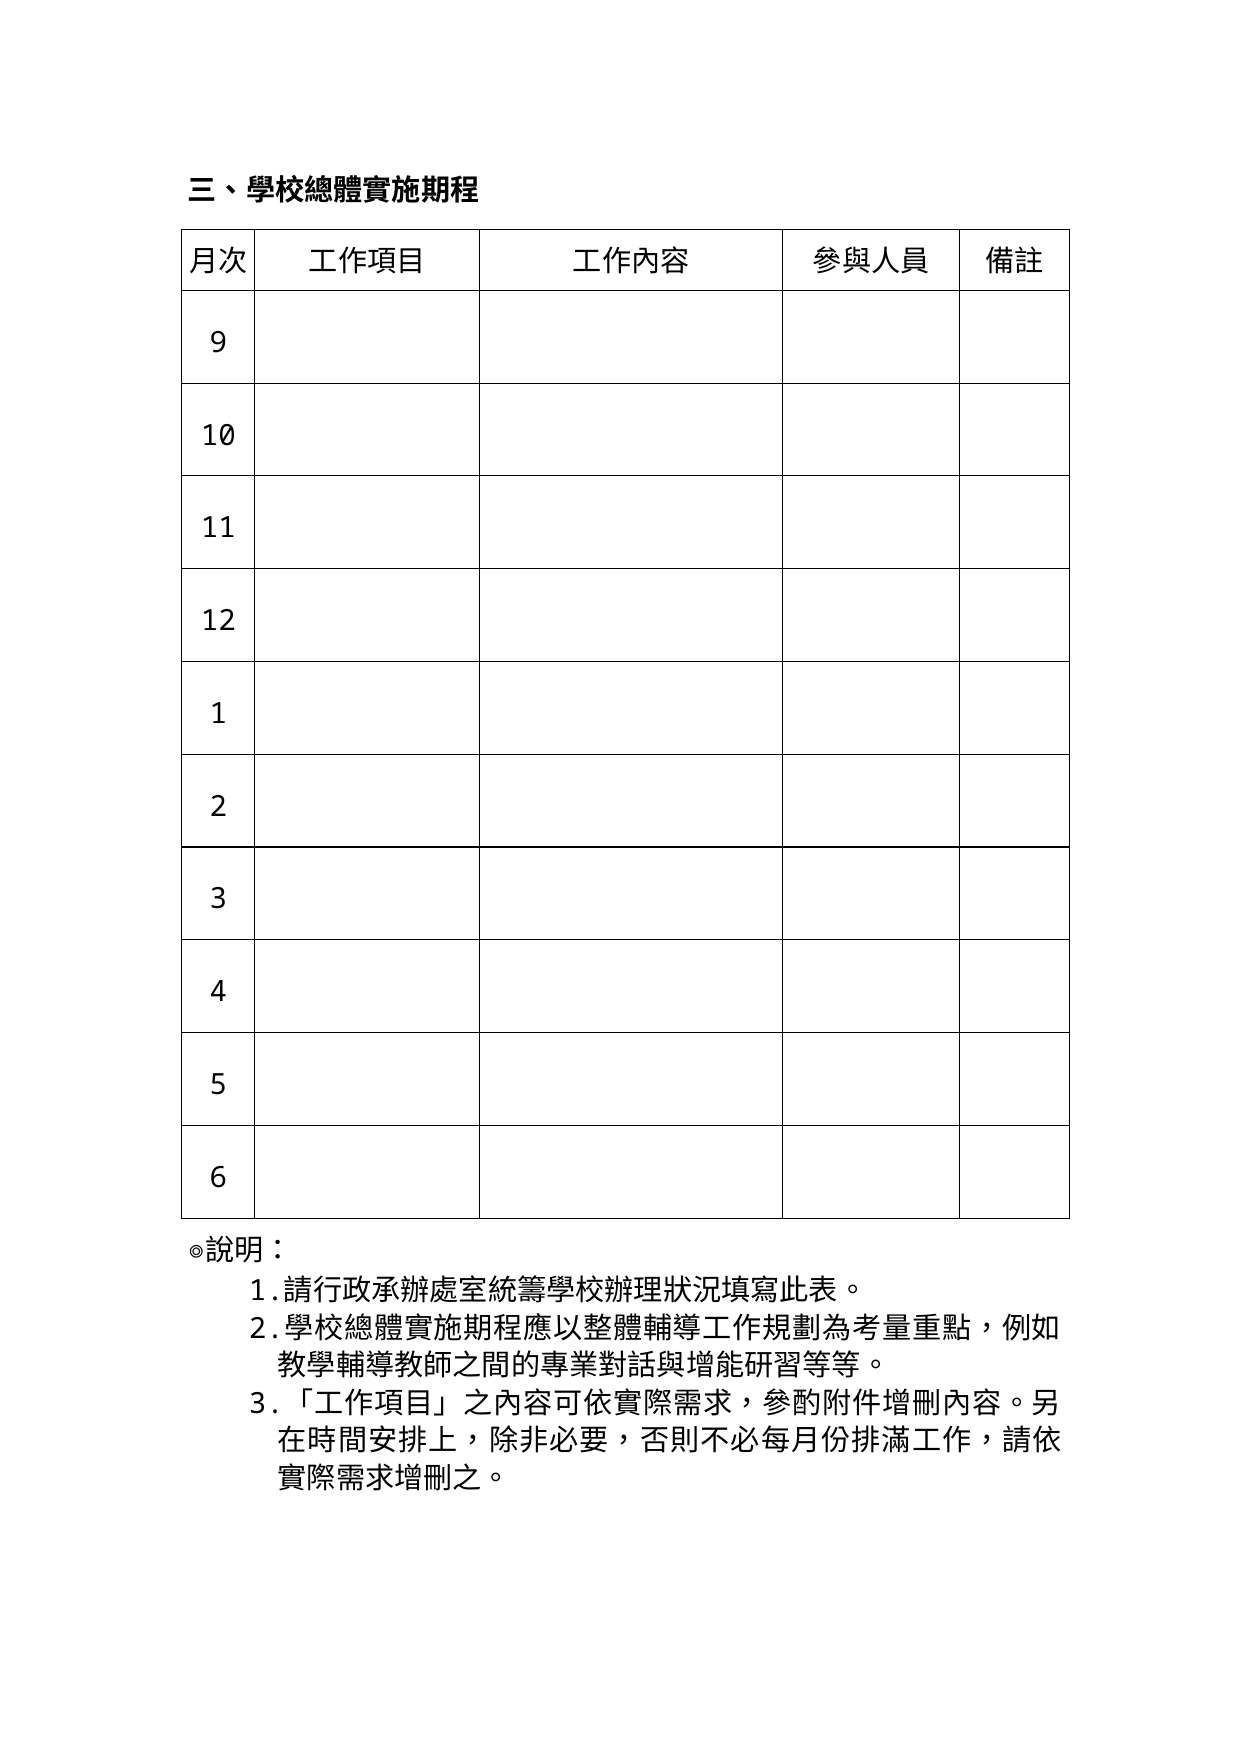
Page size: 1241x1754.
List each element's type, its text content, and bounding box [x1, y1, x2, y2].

text 三、學校總體實施期程 [187, 158, 1063, 210]
table_header 月次 [182, 230, 254, 289]
table_cell 11 [182, 476, 254, 568]
text 3.「工作項目」之內容可依實際需求，參酌附件增刪內容。另在時間安排上，除非必要，否則不必每月份排滿工作，請依實際需求增刪之。 [248, 1383, 1063, 1496]
text 1.請行政承辦處室統籌學校辦理狀況填寫此表。 [249, 1271, 1063, 1308]
table_cell [255, 476, 479, 568]
table_cell 1 [182, 662, 254, 754]
table_cell [783, 662, 959, 754]
table_cell [783, 1126, 959, 1218]
table_cell [783, 940, 959, 1032]
table_cell [480, 662, 782, 754]
table_cell [480, 569, 782, 661]
table_cell [480, 755, 782, 846]
table_cell [480, 476, 782, 568]
table_cell [783, 755, 959, 846]
table_cell 12 [182, 569, 254, 661]
table_cell [255, 291, 479, 382]
table_cell [480, 1126, 782, 1218]
text ◎說明： [187, 1219, 1063, 1271]
table_cell [255, 1033, 479, 1125]
table_cell [480, 848, 782, 939]
text 2.學校總體實施期程應以整體輔導工作規劃為考量重點，例如教學輔導教師之間的專業對話與增能研習等等。 [248, 1308, 1063, 1383]
table_cell [255, 569, 479, 661]
table_cell [960, 384, 1069, 475]
table_cell [960, 291, 1069, 382]
table_cell [960, 940, 1069, 1032]
table_cell 4 [182, 940, 254, 1032]
table_cell 3 [182, 848, 254, 939]
table_cell 5 [182, 1033, 254, 1125]
table_cell [783, 848, 959, 939]
table_header 工作項目 [255, 230, 479, 289]
table_cell [783, 569, 959, 661]
table_cell [783, 291, 959, 382]
table_cell [960, 848, 1069, 939]
table_cell [480, 1033, 782, 1125]
table_cell [960, 755, 1069, 846]
table_cell [783, 476, 959, 568]
table_header 參與人員 [783, 230, 959, 289]
table_cell [960, 1033, 1069, 1125]
table_cell 9 [182, 291, 254, 382]
table_cell 2 [182, 755, 254, 846]
table_cell [960, 569, 1069, 661]
table_cell [480, 291, 782, 382]
table_cell [783, 384, 959, 475]
table_cell [255, 940, 479, 1032]
table_cell [255, 384, 479, 475]
table_cell [255, 1126, 479, 1218]
table_cell [255, 755, 479, 846]
table_cell 6 [182, 1126, 254, 1218]
table_cell [255, 848, 479, 939]
table_cell 10 [182, 384, 254, 475]
table_cell [480, 940, 782, 1032]
table_header 備註 [960, 230, 1069, 289]
table_cell [960, 476, 1069, 568]
table_cell [960, 662, 1069, 754]
table_cell [255, 662, 479, 754]
table_cell [783, 1033, 959, 1125]
table_header 工作內容 [480, 230, 782, 289]
table_cell [480, 384, 782, 475]
table_cell [960, 1126, 1069, 1218]
